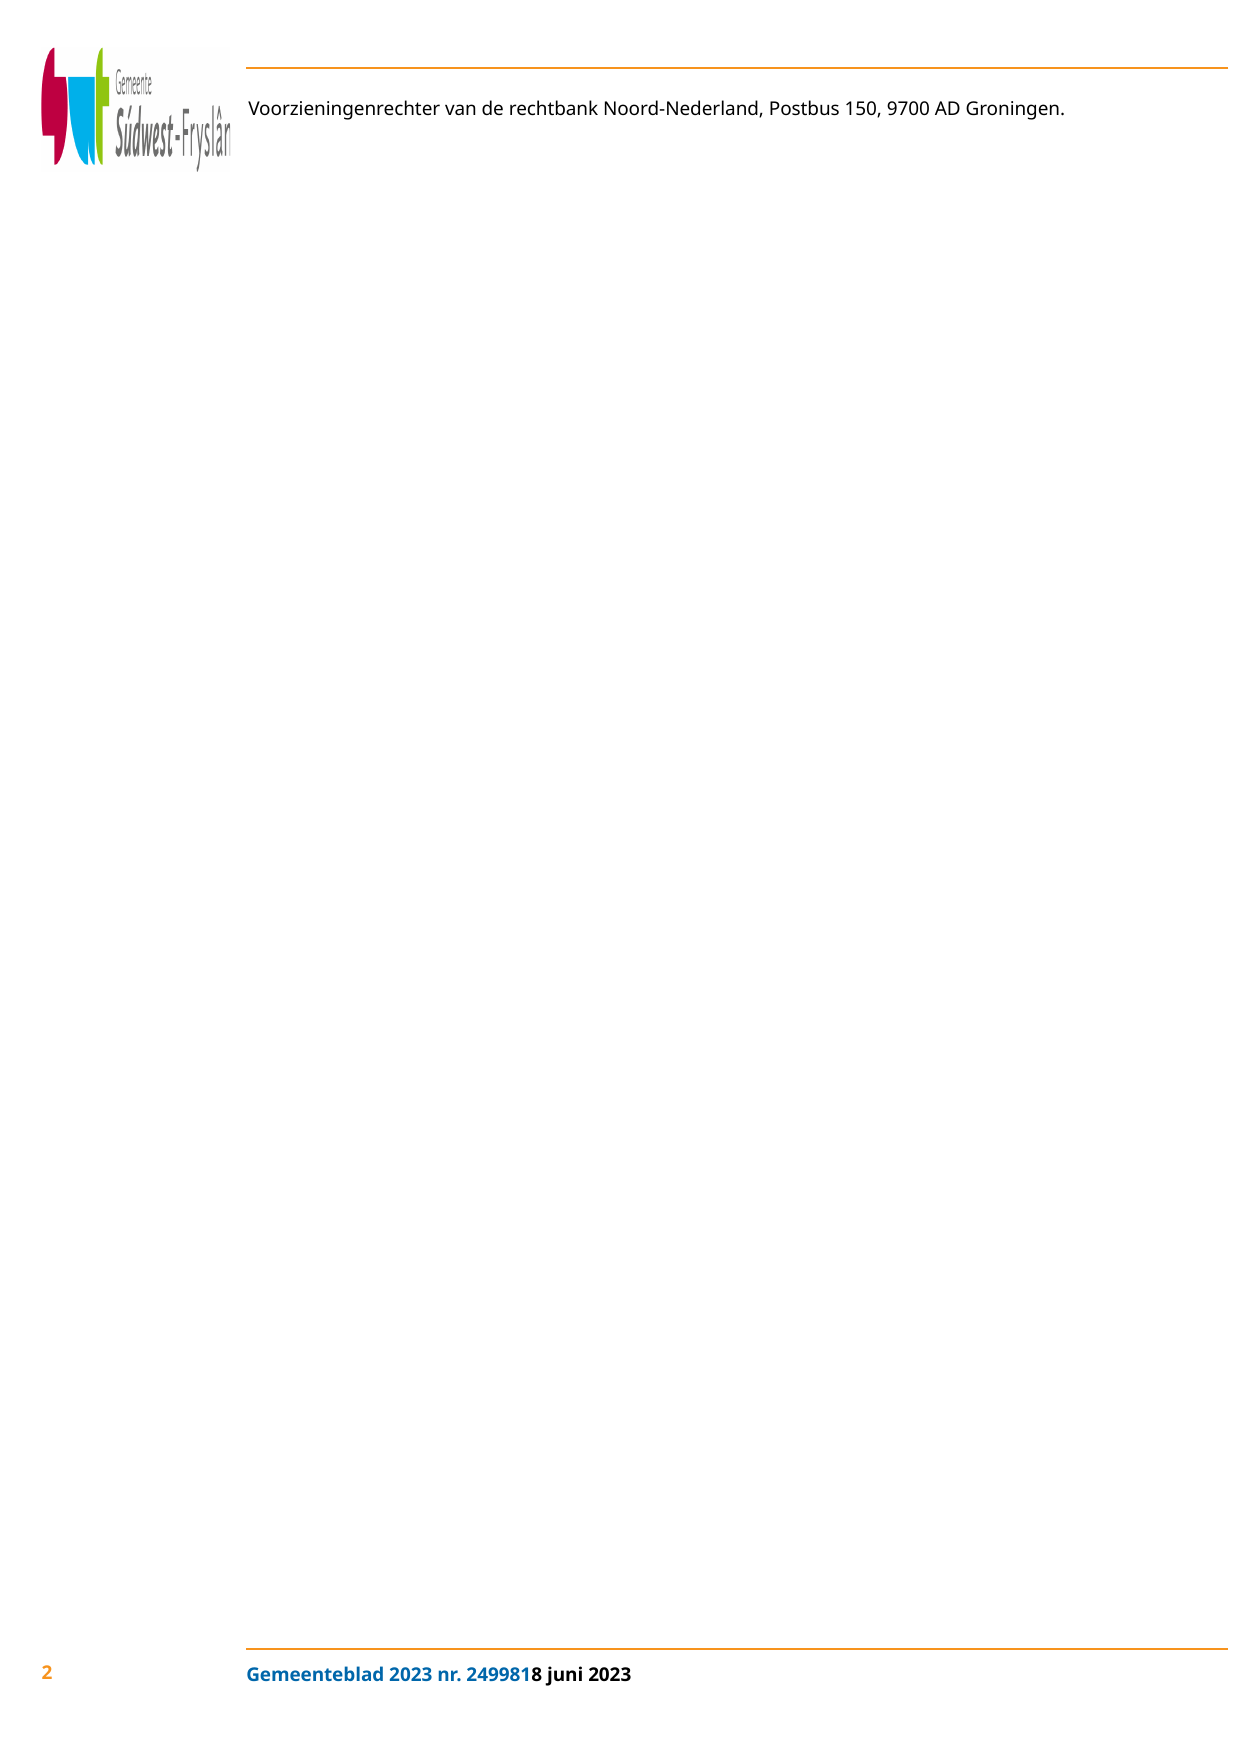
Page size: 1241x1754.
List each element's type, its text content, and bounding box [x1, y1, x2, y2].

text Voorzieningenrechter van de rechtbank Noord-Nederland, Postbus 150, 9700 AD Groningen. [248, 95, 1152, 121]
picture [41, 47, 231, 172]
